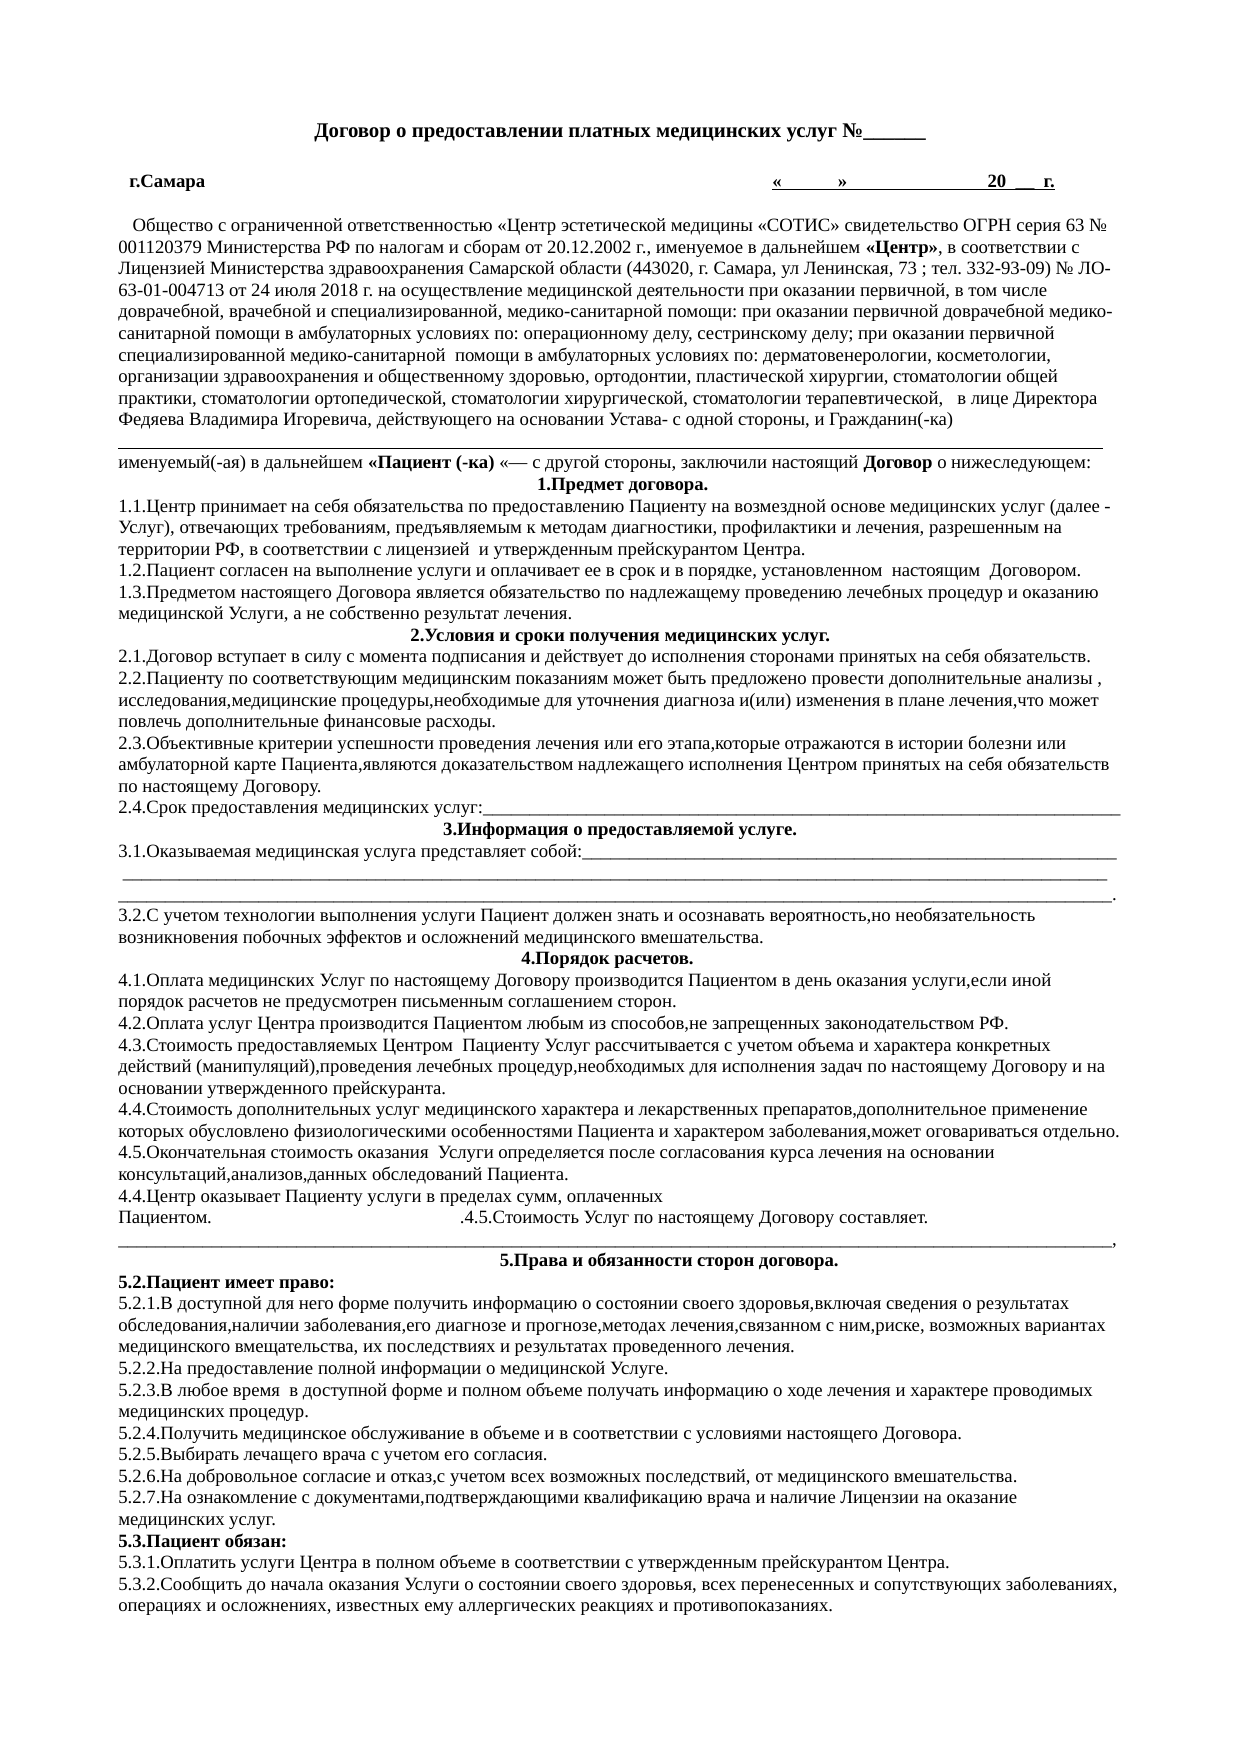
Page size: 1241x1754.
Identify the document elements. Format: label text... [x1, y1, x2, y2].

text 5.2.2.На предоставление полной информации о медицинской Услуге. [118, 1357, 1122, 1378]
text 2.Условия и сроки получения медицинских услуг. [118, 624, 1122, 645]
text 5.3.2.Сообщить до начала оказания Услуги о состоянии своего здоровья, всех перенесенных и сопутствующих заболеваниях, операциях и осложнениях, известных ему аллергических реакциях и противопоказаниях. [118, 1573, 1122, 1616]
text 5.2.5.Выбирать лечащего врача с учетом его согласия. [118, 1443, 1122, 1465]
text __________________________________________________________________________________________________________. [118, 883, 1122, 904]
text 1.2.Пациент согласен на выполнение услуги и оплачивает ее в срок и в порядке, установленном настоящим Договором. 1.3.Предметом настоящего Договора является обязательство по надлежащему проведению лечебных процедур и оказанию медицинской Услуги, а не собственно результат лечения. [118, 559, 1122, 624]
text 5.3.Пациент обязан: [118, 1529, 1122, 1551]
text 2.3.Объективные критерии успешности проведения лечения или его этапа,которые отражаются в истории болезни или амбулаторной карте Пациента,являются доказательством надлежащего исполнения Центром принятых на себя обязательств по настоящему Договору. [118, 732, 1122, 796]
text Общество с ограниченной ответственностью «Центр эстетической медицины «СОТИС» свидетельство ОГРН серия 63 № 001120379 Министерства РФ по налогам и сборам от 20.12.2002 г., именуемое в дальнейшем «Центр», в соответствии с Лицензией Министерства здравоохранения Самарской области (443020, г. Самара, ул Ленинская, 73 ; тел. 332-93-09) № ЛО-63-01-004713 от 24 июля 2018 г. на осуществление медицинской деятельности при оказании первичной, в том числе доврачебной, врачебной и специализированной, медико-санитарной помощи: при оказании первичной доврачебной медико-санитарной помощи в амбулаторных условиях по: операционному делу, сестринскому делу; при оказании первичной специализированной медико-санитарной помощи в амбулаторных условиях по: дерматовенерологии, косметологии, организации здравоохранения и общественному здоровью, ортодонтии, пластической хирургии, стоматологии общей практики, стоматологии ортопедической, стоматологии хирургической, стоматологии терапевтической, в лице Директора Федяева Владимира Игоревича, действующего на основании Устава- с одной стороны, и Гражданин(-ка) [118, 214, 1122, 430]
text 5.2.3.В любое время в доступной форме и полном объеме получать информацию о ходе лечения и характере проводимых медицинских процедур. [118, 1378, 1122, 1422]
text _________________________________________________________________________________________________________ [118, 861, 1122, 883]
text 3.Информация о предоставляемой услуге. [118, 818, 1122, 839]
text 4.4.Стоимость дополнительных услуг медицинского характера и лекарственных препаратов,дополнительное применение которых обусловлено физиологическими особенностями Пациента и характером заболевания,может оговариваться отдельно. [118, 1098, 1122, 1141]
text 5.3.1.Оплатить услуги Центра в полном объеме в соответствии с утвержденным прейскурантом Центра. [118, 1551, 1122, 1573]
text 3.2.С учетом технологии выполнения услуги Пациент должен знать и осознавать вероятность,но необязательность возникновения побочных эффектов и осложнений медицинского вмешательства. [118, 904, 1122, 947]
text 2.2.Пациенту по соответствующим медицинским показаниям может быть предложено провести дополнительные анализы , исследования,медицинские процедуры,необходимые для уточнения диагноза и(или) изменения в плане лечения,что может повлечь дополнительные финансовые расходы. [118, 667, 1122, 732]
text 5.2.Пациент имеет право: [118, 1271, 1122, 1292]
text 5.2.6.На добровольное согласие и отказ,с учетом всех возможных последствий, от медицинского вмешательства. [118, 1465, 1122, 1486]
text 3.1.Оказываемая медицинская услуга представляет собой:_________________________________________________________ [118, 839, 1122, 861]
text именуемый(-ая) в дальнейшем «Пациент (-ка) «— с другой стороны, заключили настоящий Договор о нижеследующем: [118, 451, 1122, 473]
text 4.3.Стоимость предоставляемых Центром Пациенту Услуг рассчитывается с учетом объема и характера конкретных действий (манипуляций),проведения лечебных процедур,необходимых для исполнения задач по настоящему Договору и на основании утвержденного прейскуранта. [118, 1033, 1122, 1098]
text 5.2.1.В доступной для него форме получить информацию о состоянии своего здоровья,включая сведения о результатах обследования,наличии заболевания,его диагнозе и прогнозе,методах лечения,связанном с ним,риске, возможных вариантах медицинского вмещательства, их последствиях и результатах проведенного лечения. [118, 1292, 1122, 1357]
text 5.2.7.На ознакомление с документами,подтверждающими квалификацию врача и наличие Лицензии на оказание медицинских услуг. [118, 1486, 1122, 1529]
text Договор о предоставлении платных медицинских услуг №______ [118, 118, 1122, 142]
text 5.2.4.Получить медицинское обслуживание в объеме и в соответствии с условиями настоящего Договора. [118, 1422, 1122, 1443]
text 4.1.Оплата медицинских Услуг по настоящему Договору производится Пациентом в день оказания услуги,если иной порядок расчетов не предусмотрен письменным соглашением сторон. [118, 969, 1122, 1012]
text 4.5.Окончательная стоимость оказания Услуги определяется после согласования курса лечения на основании консультаций,анализов,данных обследований Пациента. [118, 1141, 1122, 1184]
text 2.4.Срок предоставления медицинских услуг:____________________________________________________________________ [118, 796, 1122, 818]
text г.Самара « » 20 __ г. [118, 167, 1122, 193]
text 2.1.Договор вступает в силу с момента подписания и действует до исполнения сторонами принятых на себя обязательств. [118, 645, 1122, 667]
text 4.Порядок расчетов. [118, 947, 1122, 969]
text 4.4.Центр оказывает Пациенту услуги в пределах сумм, оплаченных Пациентом. .4.5.Стоимость Услуг по настоящему Договору составляет. [118, 1184, 1122, 1228]
text 1.Предмет договора. [118, 473, 1122, 494]
text 4.2.Оплата услуг Центра производится Пациентом любым из способов,не запрещенных законодательством РФ. [118, 1012, 1122, 1033]
text 5.Права и обязанности сторон договора. [118, 1249, 1122, 1271]
text __________________________________________________________________________________________________________, [118, 1228, 1122, 1249]
text 1.1.Центр принимает на себя обязательства по предоставлению Пациенту на возмездной основе медицинских услуг (далее -Услуг), отвечающих требованиям, предъявляемым к методам диагностики, профилактики и лечения, разрешенным на территории РФ, в соответствии с лицензией и утвержденным прейскурантом Центра. [118, 494, 1122, 559]
